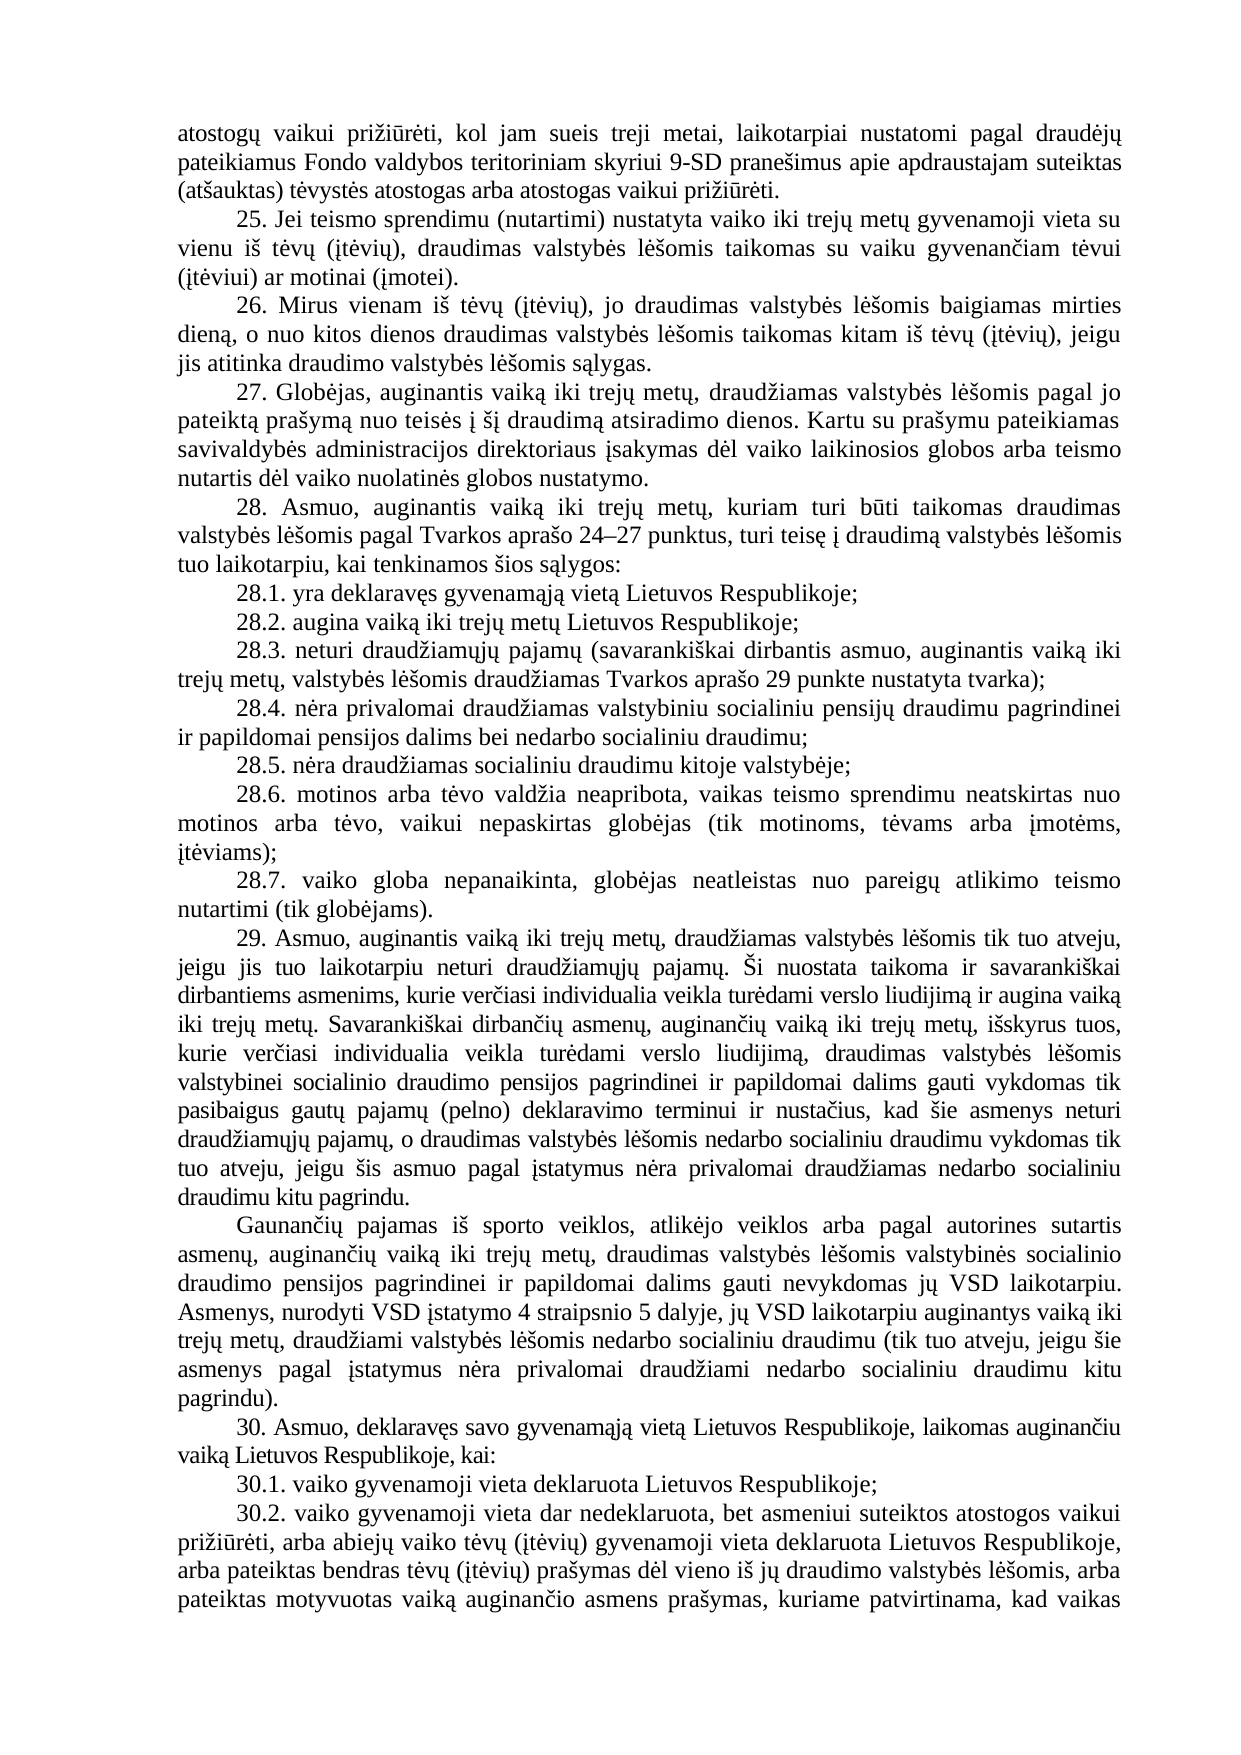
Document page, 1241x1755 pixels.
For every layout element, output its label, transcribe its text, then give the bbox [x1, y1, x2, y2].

text 28.1. yra deklaravęs gyvenamąją vietą Lietuvos Respublikoje; [177, 578, 1122, 607]
text 28.7. vaiko globa nepanaikinta, globėjas neatleistas nuo pareigų atlikimo teismo nutartimi (tik globėjams). [177, 866, 1122, 923]
text 25. Jei teismo sprendimu (nutartimi) nustatyta vaiko iki trejų metų gyvenamoji vieta su vienu iš tėvų (įtėvių), draudimas valstybės lėšomis taikomas su vaiku gyvenančiam tėvui (įtėviui) ar motinai (įmotei). [177, 204, 1122, 291]
text 27. Globėjas, auginantis vaiką iki trejų metų, draudžiamas valstybės lėšomis pagal jo pateiktą prašymą nuo teisės į šį draudimą atsiradimo dienos. Kartu su prašymu pateikiamas savivaldybės administracijos direktoriaus įsakymas dėl vaiko laikinosios globos arba teismo nutartis dėl vaiko nuolatinės globos nustatymo. [177, 377, 1122, 492]
text atostogų vaikui prižiūrėti, kol jam sueis treji metai, laikotarpiai nustatomi pagal draudėjų pateikiamus Fondo valdybos teritoriniam skyriui 9-SD pranešimus apie apdraustajam suteiktas (atšauktas) tėvystės atostogas arba atostogas vaikui prižiūrėti. [177, 118, 1122, 204]
text 30.1. vaiko gyvenamoji vieta deklaruota Lietuvos Respublikoje; [177, 1469, 1122, 1498]
text 26. Mirus vienam iš tėvų (įtėvių), jo draudimas valstybės lėšomis baigiamas mirties dieną, o nuo kitos dienos draudimas valstybės lėšomis taikomas kitam iš tėvų (įtėvių), jeigu jis atitinka draudimo valstybės lėšomis sąlygas. [177, 291, 1122, 377]
text 29. Asmuo, auginantis vaiką iki trejų metų, draudžiamas valstybės lėšomis tik tuo atveju, jeigu jis tuo laikotarpiu neturi draudžiamųjų pajamų. Ši nuostata taikoma ir savarankiškai dirbantiems asmenims, kurie verčiasi individualia veikla turėdami verslo liudijimą ir augina vaiką iki trejų metų. Savarankiškai dirbančių asmenų, auginančių vaiką iki trejų metų, išskyrus tuos, kurie verčiasi individualia veikla turėdami verslo liudijimą, draudimas valstybės lėšomis valstybinei socialinio draudimo pensijos pagrindinei ir papildomai dalims gauti vykdomas tik pasibaigus gautų pajamų (pelno) deklaravimo terminui ir nustačius, kad šie asmenys neturi draudžiamųjų pajamų, o draudimas valstybės lėšomis nedarbo socialiniu draudimu vykdomas tik tuo atveju, jeigu šis asmuo pagal įstatymus nėra privalomai draudžiamas nedarbo socialiniu draudimu kitu pagrindu. [177, 923, 1122, 1211]
text 28.4. nėra privalomai draudžiamas valstybiniu socialiniu pensijų draudimu pagrindinei ir papildomai pensijos dalims bei nedarbo socialiniu draudimu; [177, 693, 1122, 751]
text 30. Asmuo, deklaravęs savo gyvenamąją vietą Lietuvos Respublikoje, laikomas auginančiu vaiką Lietuvos Respublikoje, kai: [177, 1412, 1122, 1469]
text 28.6. motinos arba tėvo valdžia neapribota, vaikas teismo sprendimu neatskirtas nuo motinos arba tėvo, vaikui nepaskirtas globėjas (tik motinoms, tėvams arba įmotėms, įtėviams); [177, 779, 1122, 866]
text Gaunančių pajamas iš sporto veiklos, atlikėjo veiklos arba pagal autorines sutartis asmenų, auginančių vaiką iki trejų metų, draudimas valstybės lėšomis valstybinės socialinio draudimo pensijos pagrindinei ir papildomai dalims gauti nevykdomas jų VSD laikotarpiu. Asmenys, nurodyti VSD įstatymo 4 straipsnio 5 dalyje, jų VSD laikotarpiu auginantys vaiką iki trejų metų, draudžiami valstybės lėšomis nedarbo socialiniu draudimu (tik tuo atveju, jeigu šie asmenys pagal įstatymus nėra privalomai draudžiami nedarbo socialiniu draudimu kitu pagrindu). [177, 1211, 1122, 1412]
text 28.5. nėra draudžiamas socialiniu draudimu kitoje valstybėje; [177, 751, 1122, 779]
text 28.3. neturi draudžiamųjų pajamų (savarankiškai dirbantis asmuo, auginantis vaiką iki trejų metų, valstybės lėšomis draudžiamas Tvarkos aprašo 29 punkte nustatyta tvarka); [177, 636, 1122, 693]
text 30.2. vaiko gyvenamoji vieta dar nedeklaruota, bet asmeniui suteiktos atostogos vaikui prižiūrėti, arba abiejų vaiko tėvų (įtėvių) gyvenamoji vieta deklaruota Lietuvos Respublikoje, arba pateiktas bendras tėvų (įtėvių) prašymas dėl vieno iš jų draudimo valstybės lėšomis, arba pateiktas motyvuotas vaiką auginančio asmens prašymas, kuriame patvirtinama, kad vaikas [177, 1498, 1122, 1613]
text 28. Asmuo, auginantis vaiką iki trejų metų, kuriam turi būti taikomas draudimas valstybės lėšomis pagal Tvarkos aprašo 24–27 punktus, turi teisę į draudimą valstybės lėšomis tuo laikotarpiu, kai tenkinamos šios sąlygos: [177, 492, 1122, 578]
text 28.2. augina vaiką iki trejų metų Lietuvos Respublikoje; [177, 607, 1122, 636]
